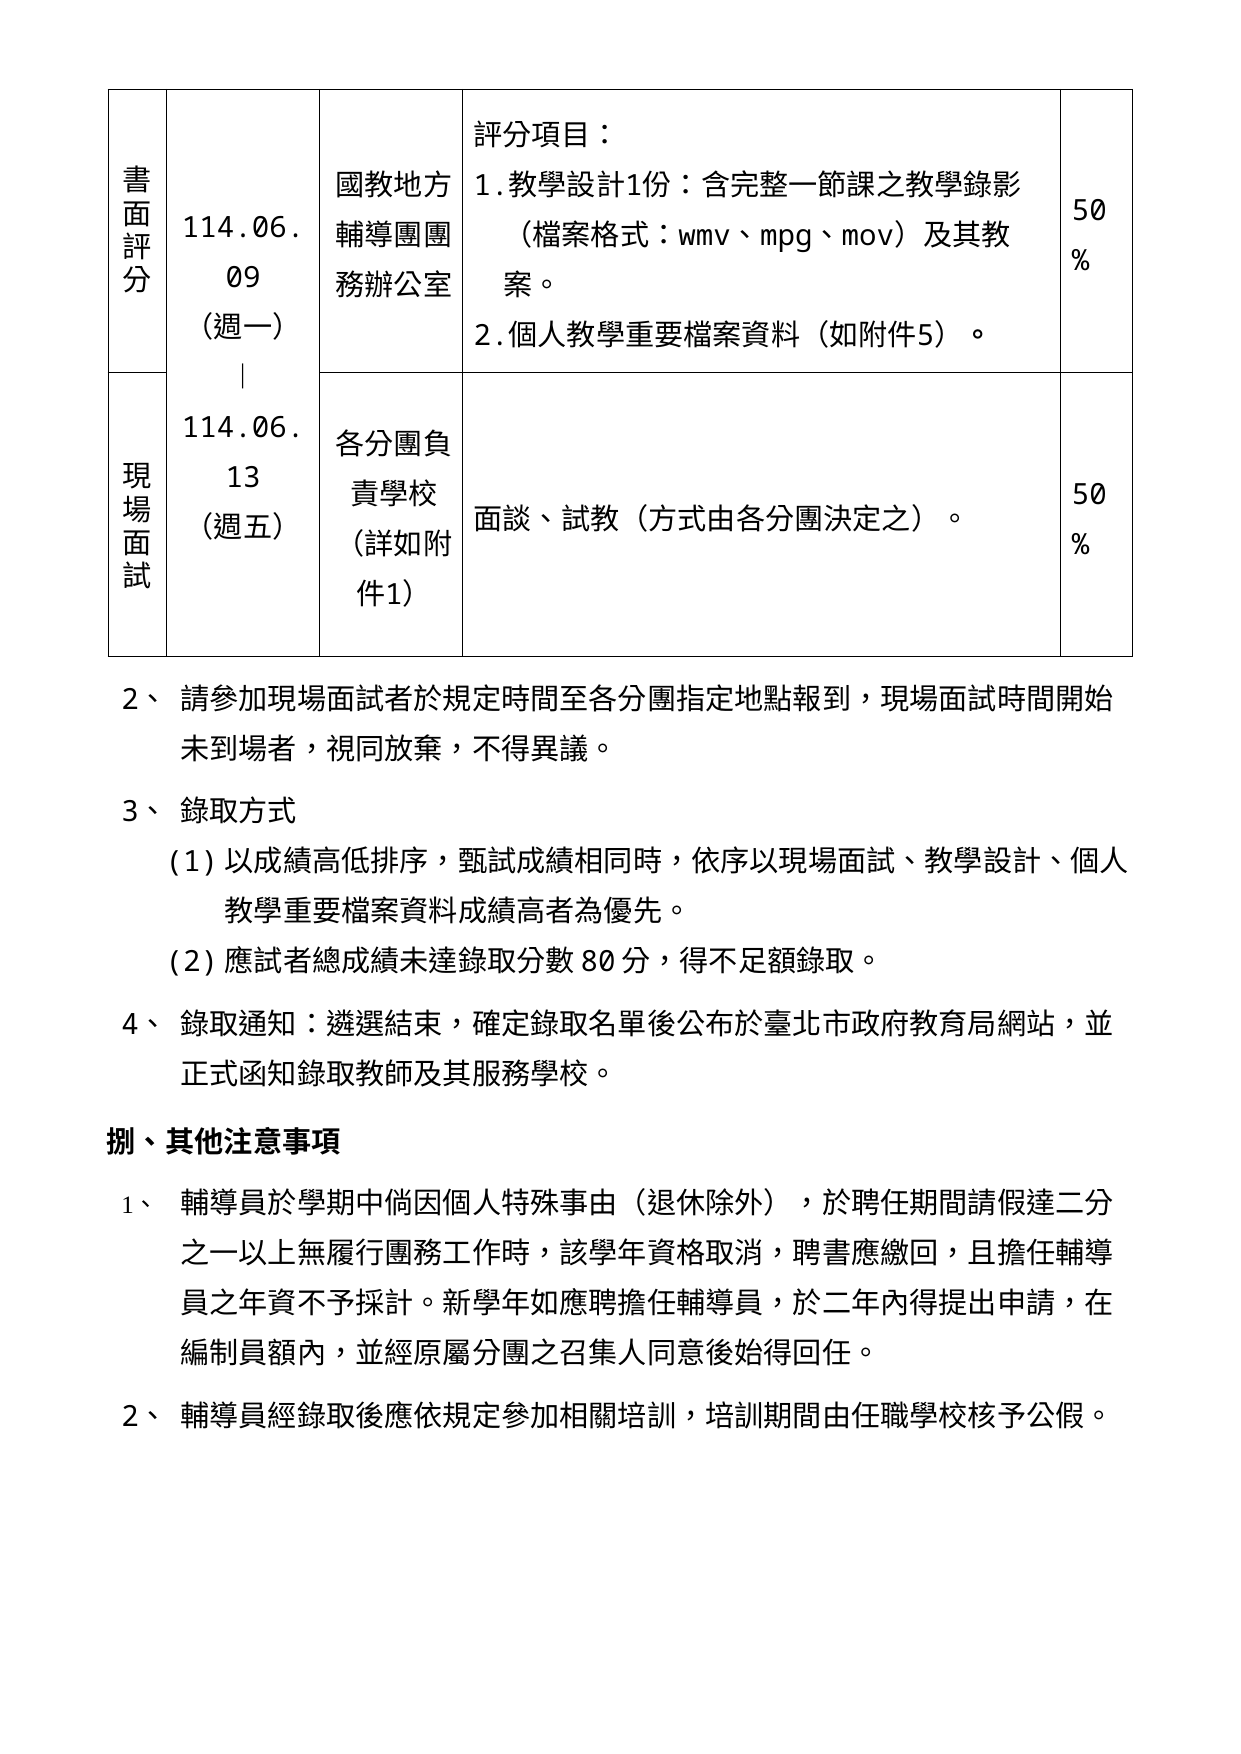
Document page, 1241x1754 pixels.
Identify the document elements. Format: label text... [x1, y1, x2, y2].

table_cell 國教地方輔導團團務辦公室 [320, 90, 462, 372]
list 請參加現場面試者於規定時間至各分團指定地點報到，現場面試時間開始未到場者，視同放棄，不得異議。 [121, 669, 1134, 769]
table_cell 各分團負責學校（詳如附件1） [320, 373, 462, 656]
list 應試者總成績未達錄取分數80分，得不足額錄取。 [165, 932, 1134, 982]
table_cell 50% [1061, 373, 1132, 656]
table_cell 現場面試 [109, 373, 166, 656]
table_cell 書面評分 [109, 90, 166, 372]
table_cell 面談、試教（方式由各分團決定之）。 [463, 373, 1060, 656]
list 以成績高低排序，甄試成績相同時，依序以現場面試、教學設計、個人教學重要檔案資料成績高者為優先。 [165, 832, 1134, 932]
list 錄取方式 [121, 782, 1134, 832]
table_cell 114.06.09 （週一） ︱ 114.06.13 （週五） [167, 90, 319, 656]
list 輔導員於學期中倘因個人特殊事由（退休除外），於聘任期間請假達二分之一以上無履行團務工作時，該學年資格取消，聘書應繳回，且擔任輔導員之年資不予採計。新學年如應聘擔任輔導員，於二年內得提出申請，在編制員額內，並經原屬分團之召集人同意後始得回任。 [121, 1174, 1134, 1374]
table_cell 50% [1061, 90, 1132, 372]
list 錄取通知：遴選結束，確定錄取名單後公布於臺北市政府教育局網站，並正式函知錄取教師及其服務學校。 [121, 994, 1134, 1094]
list 其他注意事項 [106, 1119, 1134, 1161]
table_cell 評分項目： 1.教學設計1份：含完整一節課之教學錄影（檔案格式：wmv、mpg、mov）及其教案。 2.個人教學重要檔案資料（如附件5）。 [463, 90, 1060, 372]
list 輔導員經錄取後應依規定參加相關培訓，培訓期間由任職學校核予公假。 [121, 1386, 1134, 1436]
